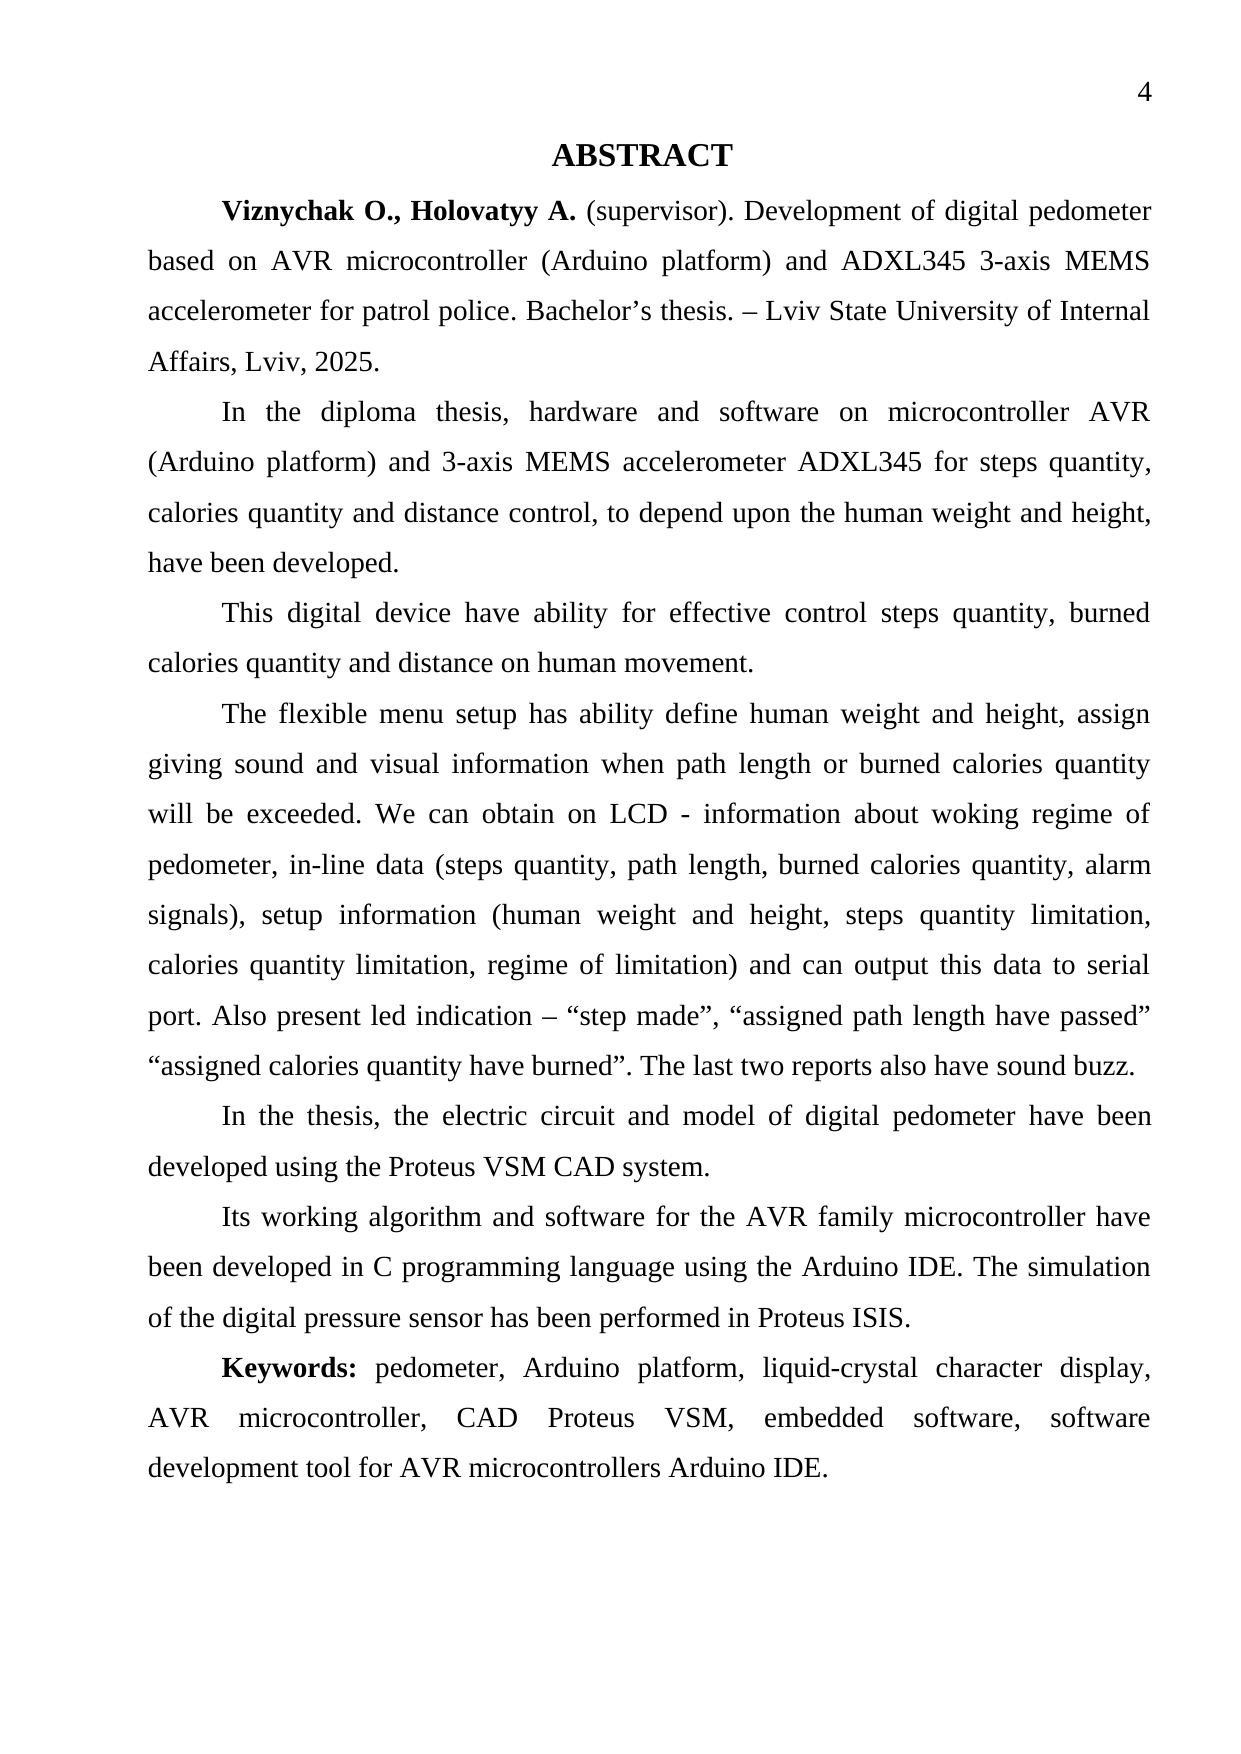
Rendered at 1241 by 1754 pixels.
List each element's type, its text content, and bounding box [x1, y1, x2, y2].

text Abstract [133, 135, 1152, 174]
text Keywords: pedometer, Arduino platform, liquid-crystal character display, AVR microcontroller, CAD Proteus VSM, embedded software, software development tool for AVR microcontrollers Arduino IDE. [148, 1350, 1152, 1484]
text This digital device have ability for effective control steps quantity, burned calories quantity and distance on human movement. [148, 595, 1152, 679]
text The flexible menu setup has ability define human weight and height, assign giving sound and visual information when path length or burned calories quantity will be exceeded. We can obtain on LCD - information about woking regime of pedometer, in-line data (steps quantity, path length, burned calories quantity, alarm signals), setup information (human weight and height, steps quantity limitation, calories quantity limitation, regime of limitation) and can output this data to serial port. Also present led indication – “step made”, “assigned path length have passed” “assigned calories quantity have burned”. The last two reports also have sound buzz. [148, 696, 1152, 1082]
text In the diploma thesis, hardware and software on microcontroller AVR (Arduino platform) and 3-axis MEMS accelerometer ADXL345 for steps quantity, calories quantity and distance control, to depend upon the human weight and height, have been developed. [148, 394, 1152, 578]
text In the thesis, the electric circuit and model of digital pedometer have been developed using the Proteus VSM CAD system. [148, 1098, 1152, 1182]
text Its working algorithm and software for the AVR family microcontroller have been developed in C programming language using the Arduino IDE. The simulation of the digital pressure sensor has been performed in Proteus ISIS. [148, 1199, 1152, 1333]
text Viznychak O., Holovatyy A. (supervisor). Development of digital pedometer based on AVR microcontroller (Arduino platform) and ADXL345 3-axis MEMS accelerometer for patrol police. Bachelor’s thesis. – Lviv State University of Internal Affairs, Lviv, 2025. [148, 193, 1152, 377]
